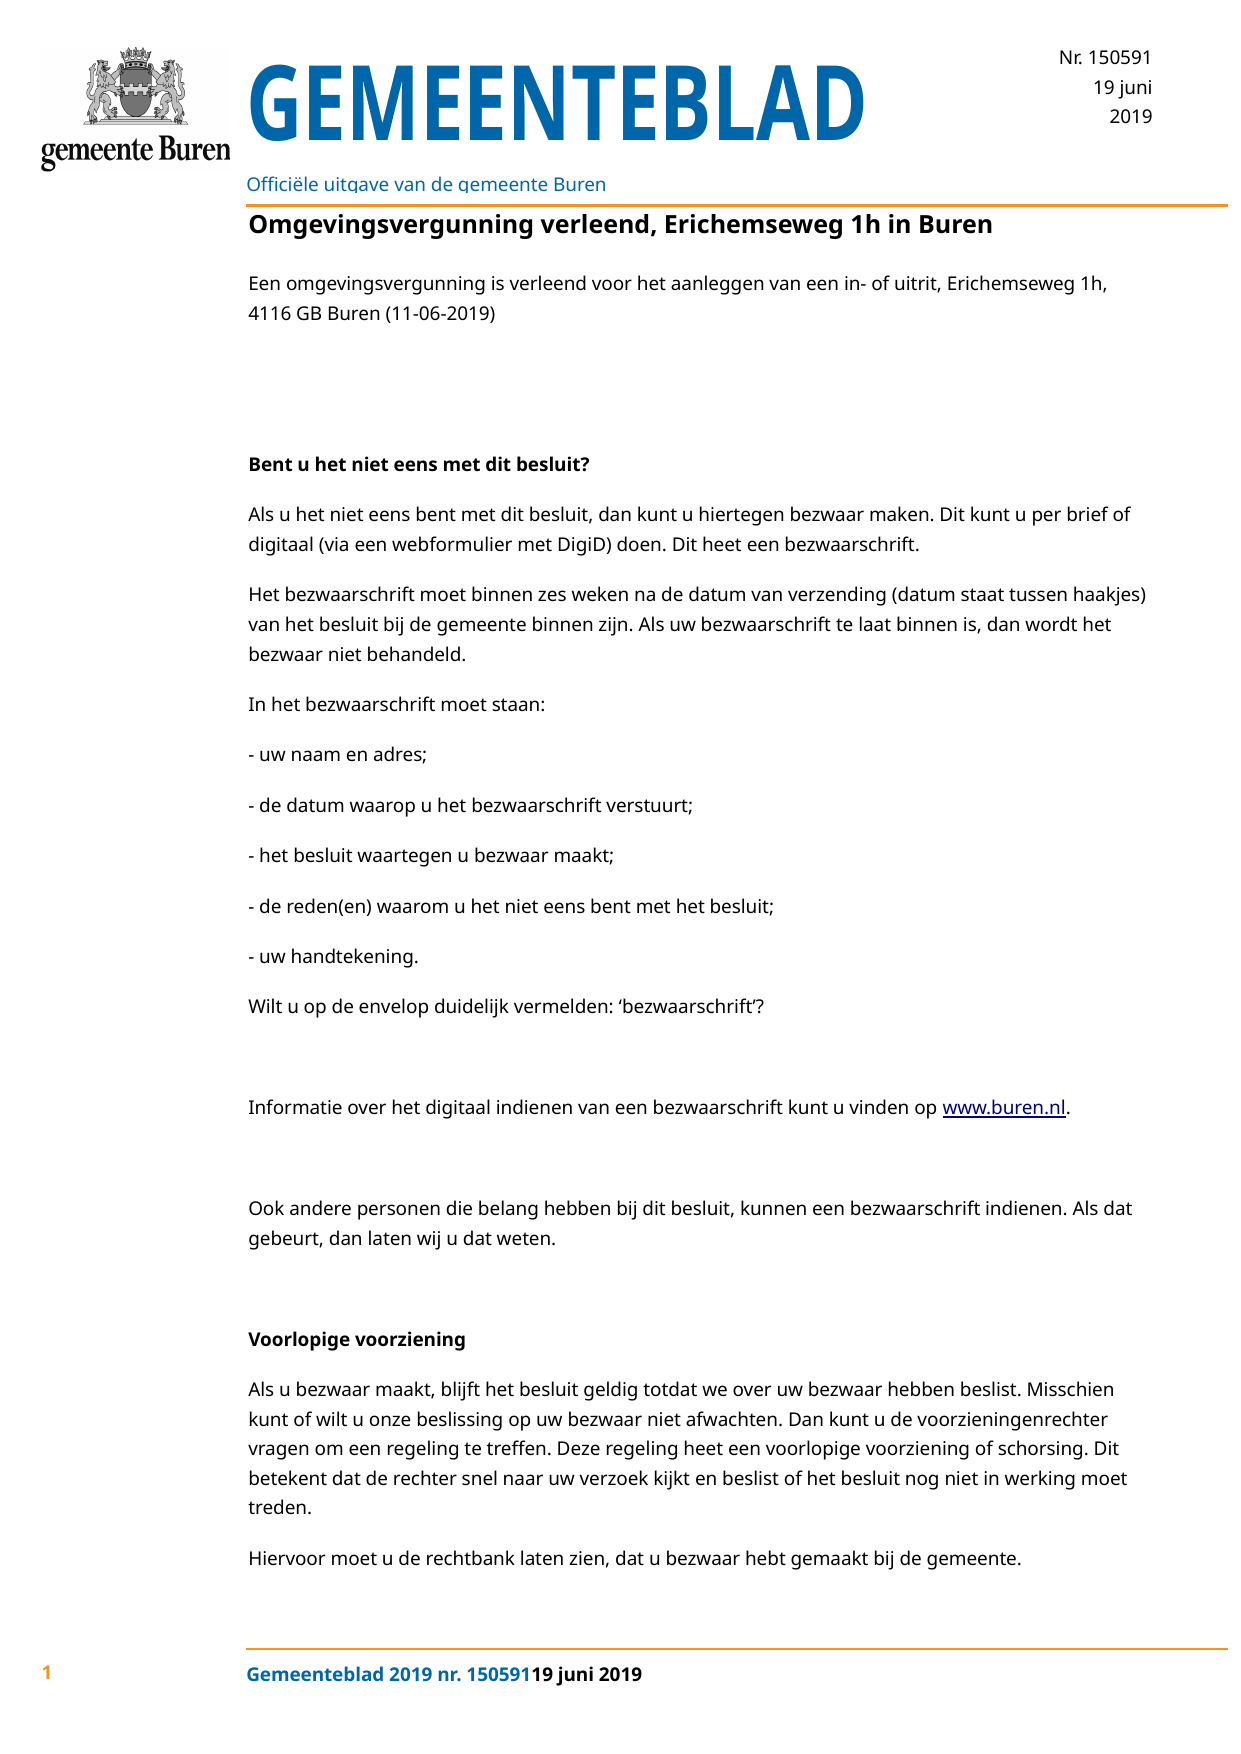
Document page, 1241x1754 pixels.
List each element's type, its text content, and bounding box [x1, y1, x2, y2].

text Voorlopige voorziening [248, 1326, 1152, 1351]
text In het bezwaarschrift moet staan: [248, 691, 1152, 717]
text Hiervoor moet u de rechtbank laten zien, dat u bezwaar hebt gemaakt bij de gemeente. [248, 1545, 1152, 1571]
text Wilt u op de envelop duidelijk vermelden: ‘bezwaarschrift’? [248, 994, 1152, 1019]
text Informatie over het digitaal indienen van een bezwaarschrift kunt u vinden op www.buren.nl. [248, 1094, 1152, 1120]
text Als u het niet eens bent met dit besluit, dan kunt u hiertegen bezwaar maken. Dit kunt u per brief of digitaal (via een webformulier met DigiD) doen. Dit heet een bezwaarschrift. [248, 502, 1152, 557]
text - de reden(en) waarom u het niet eens bent met het besluit; [248, 893, 1152, 918]
text Bent u het niet eens met dit besluit? [248, 451, 1152, 477]
text Ook andere personen die belang hebben bij dit besluit, kunnen een bezwaarschrift indienen. Als dat gebeurt, dan laten wij u dat weten. [248, 1195, 1152, 1251]
text - de datum waarop u het bezwaarschrift verstuurt; [248, 792, 1152, 818]
text Als u bezwaar maakt, blijft het besluit geldig totdat we over uw bezwaar hebben beslist. Misschien kunt of wilt u onze beslissing op uw bezwaar niet afwachten. Dan kunt u de voorzieningenrechter vragen om een regeling te treffen. Deze regeling heet een voorlopige voorziening of schorsing. Dit betekent dat de rechter snel naar uw verzoek kijkt en beslist of het besluit nog niet in werking moet treden. [248, 1376, 1152, 1520]
text - uw handtekening. [248, 943, 1152, 969]
text - het besluit waartegen u bezwaar maakt; [248, 842, 1152, 868]
text Omgevingsvergunning verleend, Erichemseweg 1h in Buren [248, 207, 1152, 241]
text Een omgevingsvergunning is verleend voor het aanleggen van een in- of uitrit, Erichemseweg 1h, 4116 GB Buren (11-06-2019) [248, 270, 1152, 326]
text - uw naam en adres; [248, 742, 1152, 767]
picture [41, 47, 231, 172]
text Het bezwaarschrift moet binnen zes weken na de datum van verzending (datum staat tussen haakjes) van het besluit bij de gemeente binnen zijn. Als uw bezwaarschrift te laat binnen is, dan wordt het bezwaar niet behandeld. [248, 582, 1152, 666]
